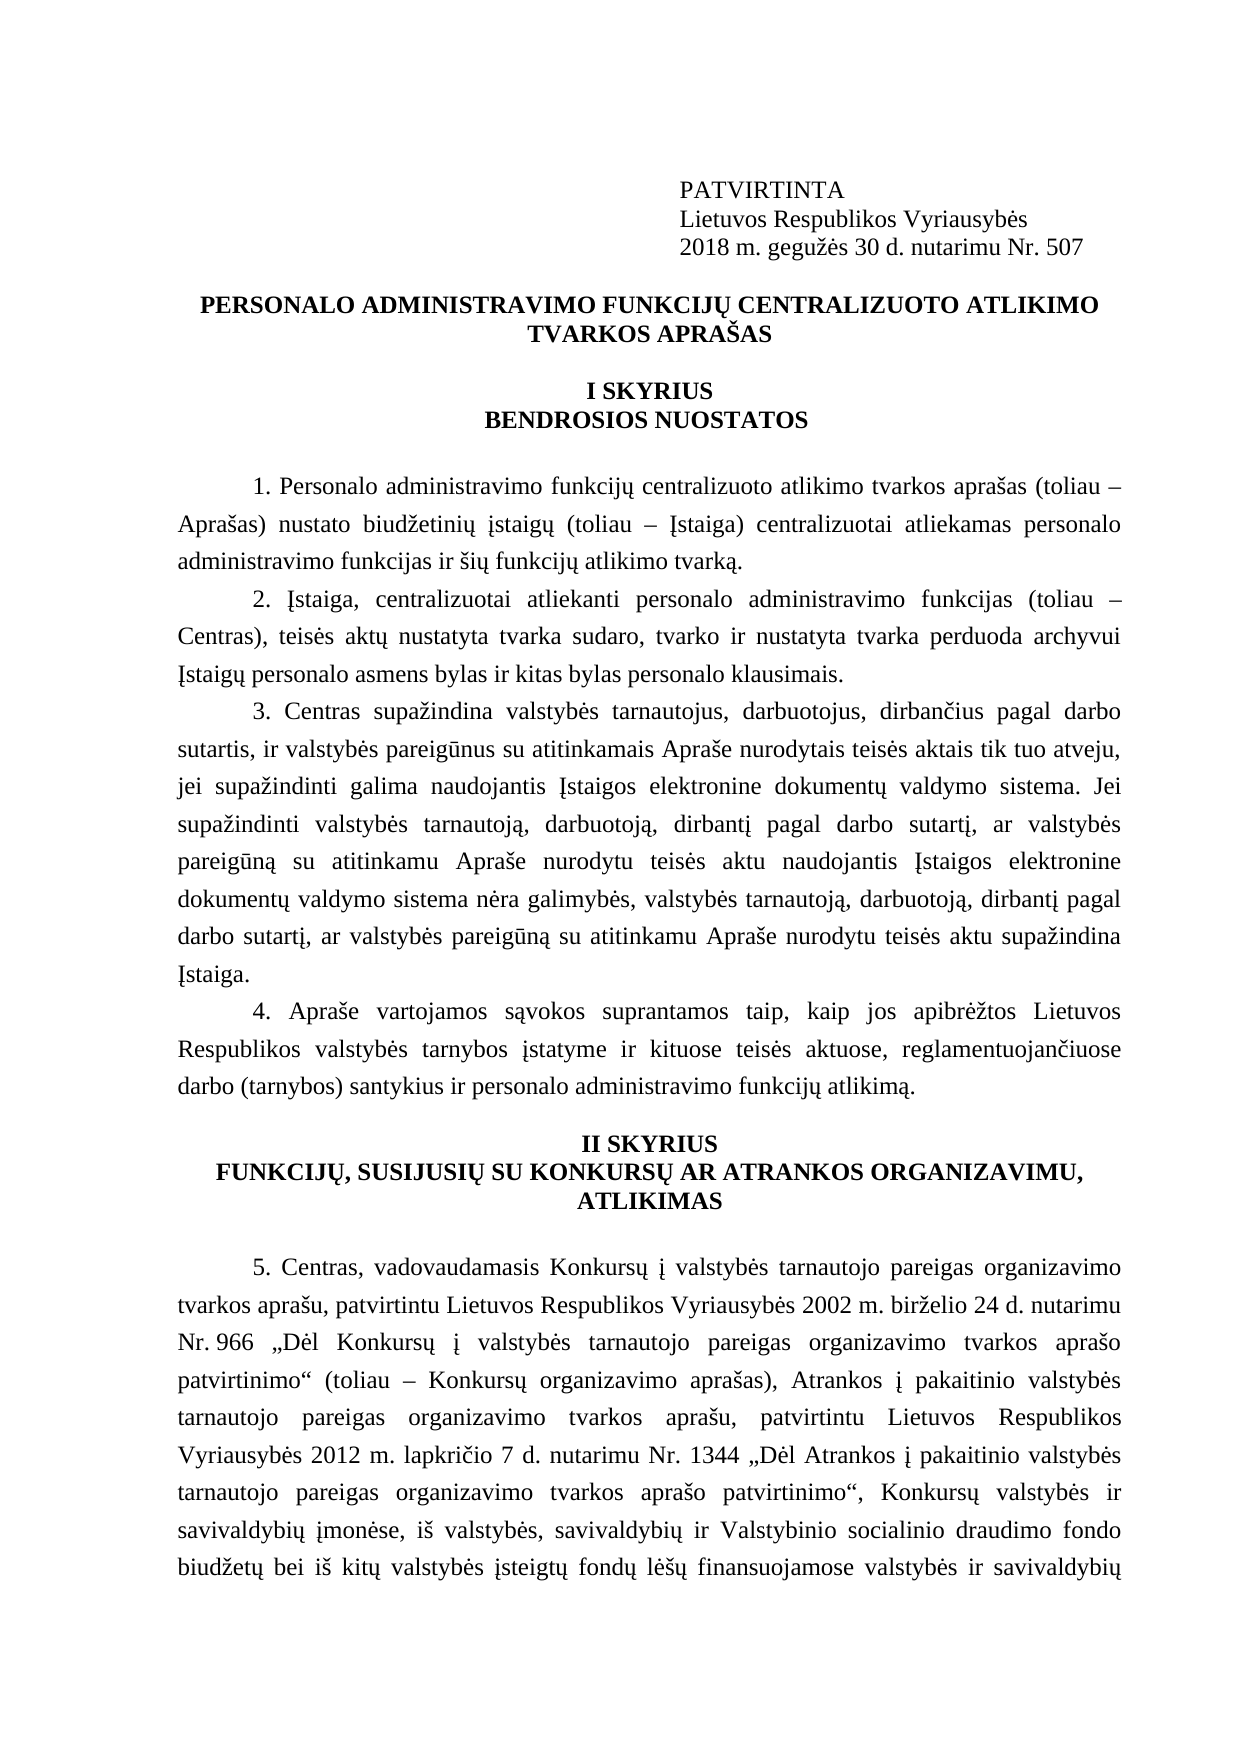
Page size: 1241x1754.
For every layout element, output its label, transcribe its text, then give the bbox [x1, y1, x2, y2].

text 1. Personalo administravimo funkcijų centralizuoto atlikimo tvarkos aprašas (toliau – Aprašas) nustato biudžetinių įstaigų (toliau – Įstaiga) centralizuotai atliekamas personalo administravimo funkcijas ir šių funkcijų atlikimo tvarką. [177, 462, 1122, 575]
text 4. Apraše vartojamos sąvokos suprantamos taip, kaip jos apibrėžtos Lietuvos Respublikos valstybės tarnybos įstatyme ir kituose teisės aktuose, reglamentuojančiuose darbo (tarnybos) santykius ir personalo administravimo funkcijų atlikimą. [177, 987, 1122, 1100]
text PERSONALO ADMINISTRAVIMO FUNKCIJŲ CENTRALIZUOTO ATLIKIMO TVARKOS APRAŠAS [177, 290, 1122, 347]
text PATVIRTINTA Lietuvos Respublikos Vyriausybės 2018 m. gegužės 30 d. nutarimu Nr. 507 [679, 175, 1122, 261]
text 5. Centras, vadovaudamasis Konkursų į valstybės tarnautojo pareigas organizavimo tvarkos aprašu, patvirtintu Lietuvos Respublikos Vyriausybės 2002 m. birželio 24 d. nutarimu Nr. 966 „Dėl Konkursų į valstybės tarnautojo pareigas organizavimo tvarkos aprašo patvirtinimo“ (toliau – Konkursų organizavimo aprašas), Atrankos į pakaitinio valstybės tarnautojo pareigas organizavimo tvarkos aprašu, patvirtintu Lietuvos Respublikos Vyriausybės 2012 m. lapkričio 7 d. nutarimu Nr. 1344 „Dėl Atrankos į pakaitinio valstybės tarnautojo pareigas organizavimo tvarkos aprašo patvirtinimo“, Konkursų valstybės ir savivaldybių įmonėse, iš valstybės, savivaldybių ir Valstybinio socialinio draudimo fondo biudžetų bei iš kitų valstybės įsteigtų fondų lėšų finansuojamose valstybės ir savivaldybių [177, 1244, 1122, 1581]
text 2. Įstaiga, centralizuotai atliekanti personalo administravimo funkcijas (toliau – Centras), teisės aktų nustatyta tvarka sudaro, tvarko ir nustatyta tvarka perduoda archyvui Įstaigų personalo asmens bylas ir kitas bylas personalo klausimais. [177, 575, 1122, 687]
text 3. Centras supažindina valstybės tarnautojus, darbuotojus, dirbančius pagal darbo sutartis, ir valstybės pareigūnus su atitinkamais Apraše nurodytais teisės aktais tik tuo atveju, jei supažindinti galima naudojantis Įstaigos elektronine dokumentų valdymo sistema. Jei supažindinti valstybės tarnautoją, darbuotoją, dirbantį pagal darbo sutartį, ar valstybės pareigūną su atitinkamu Apraše nurodytu teisės aktu naudojantis Įstaigos elektronine dokumentų valdymo sistema nėra galimybės, valstybės tarnautoją, darbuotoją, dirbantį pagal darbo sutartį, ar valstybės pareigūną su atitinkamu Apraše nurodytu teisės aktu supažindina Įstaiga. [177, 687, 1122, 987]
text I SKYRIUS [177, 376, 1122, 405]
text FUNKCIJŲ, SUSIJUSIŲ SU KONKURSŲ AR ATRANKOS ORGANIZAVIMU, ATLIKIMAS [177, 1157, 1122, 1215]
text II SKYRIUS [177, 1129, 1122, 1157]
text BENDROSIOS NUOSTATOS [177, 405, 1122, 434]
